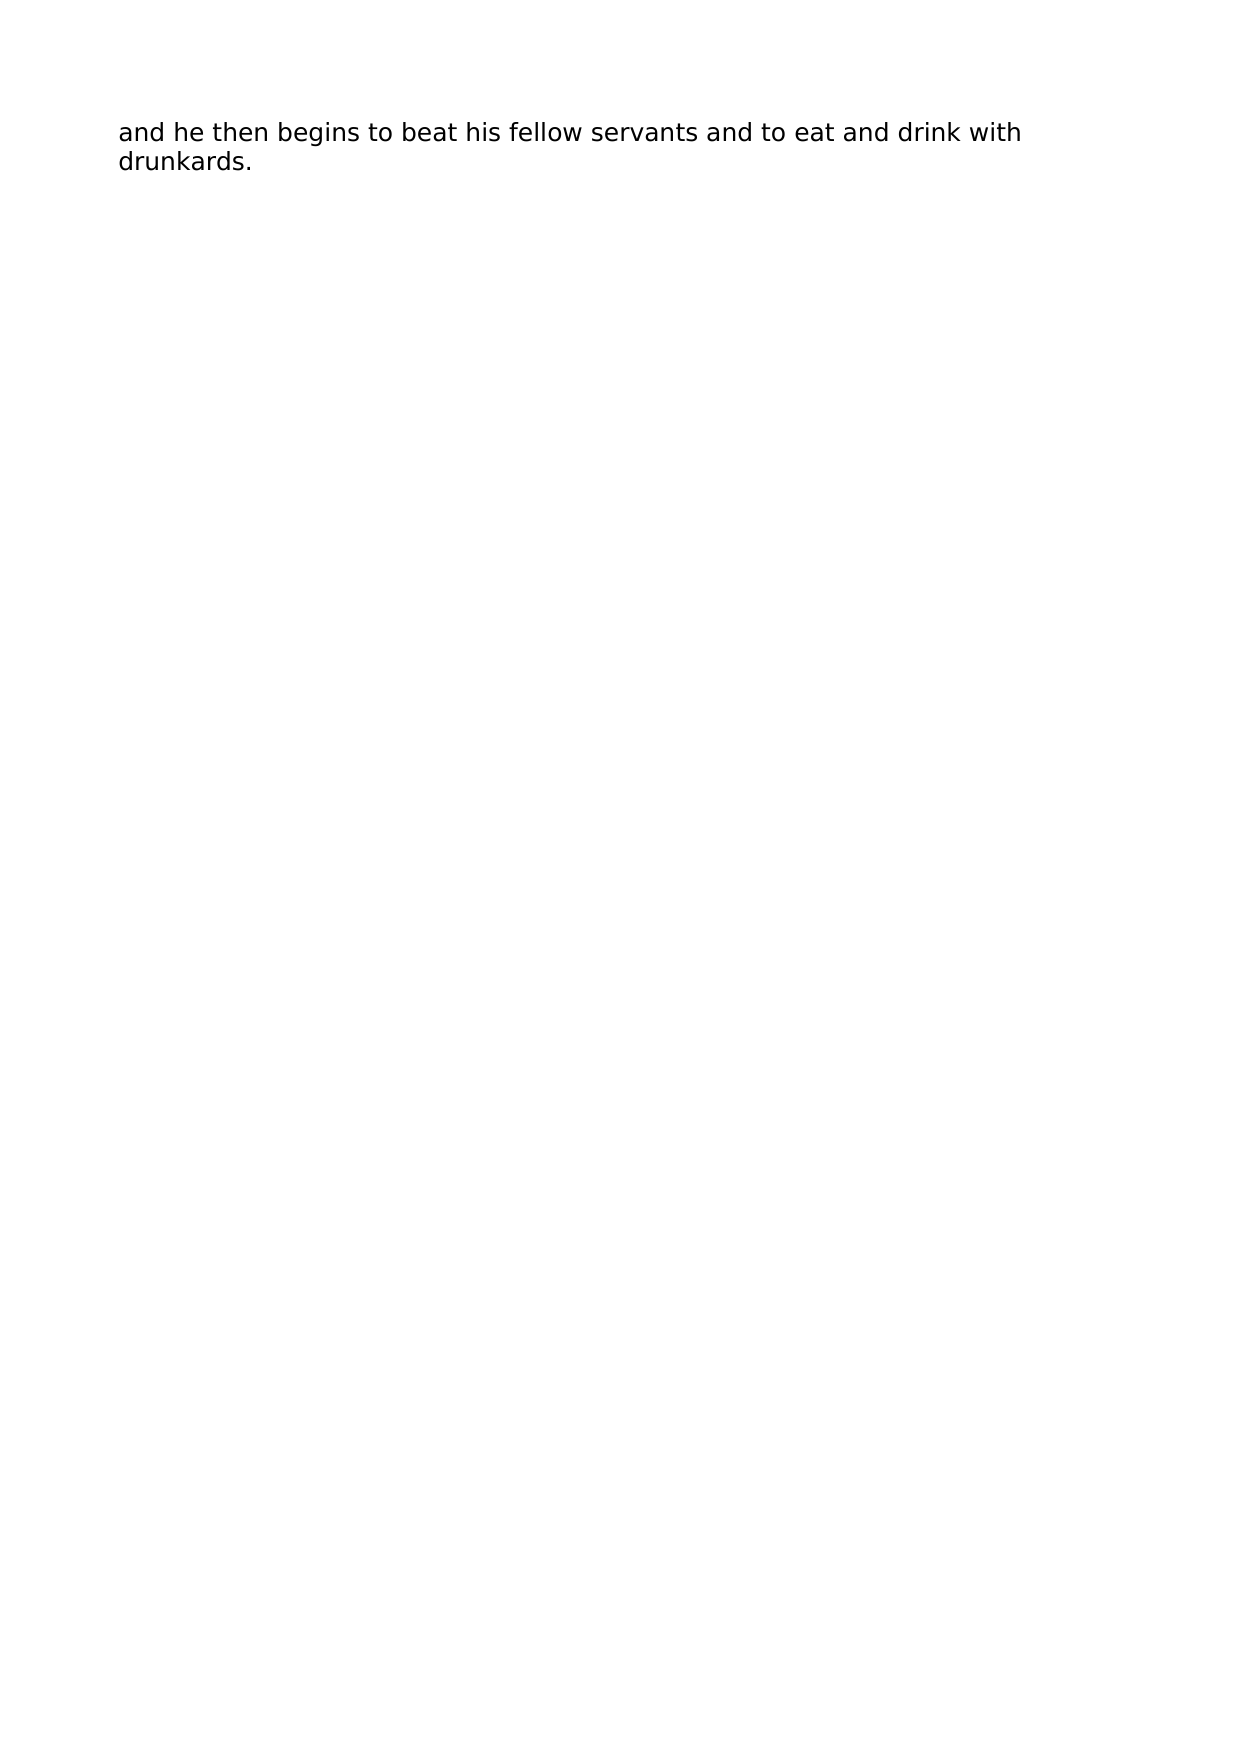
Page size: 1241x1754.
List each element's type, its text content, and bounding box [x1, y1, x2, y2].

text and he then begins to beat his fellow servants and to eat and drink with drunkards. [118, 118, 1122, 176]
